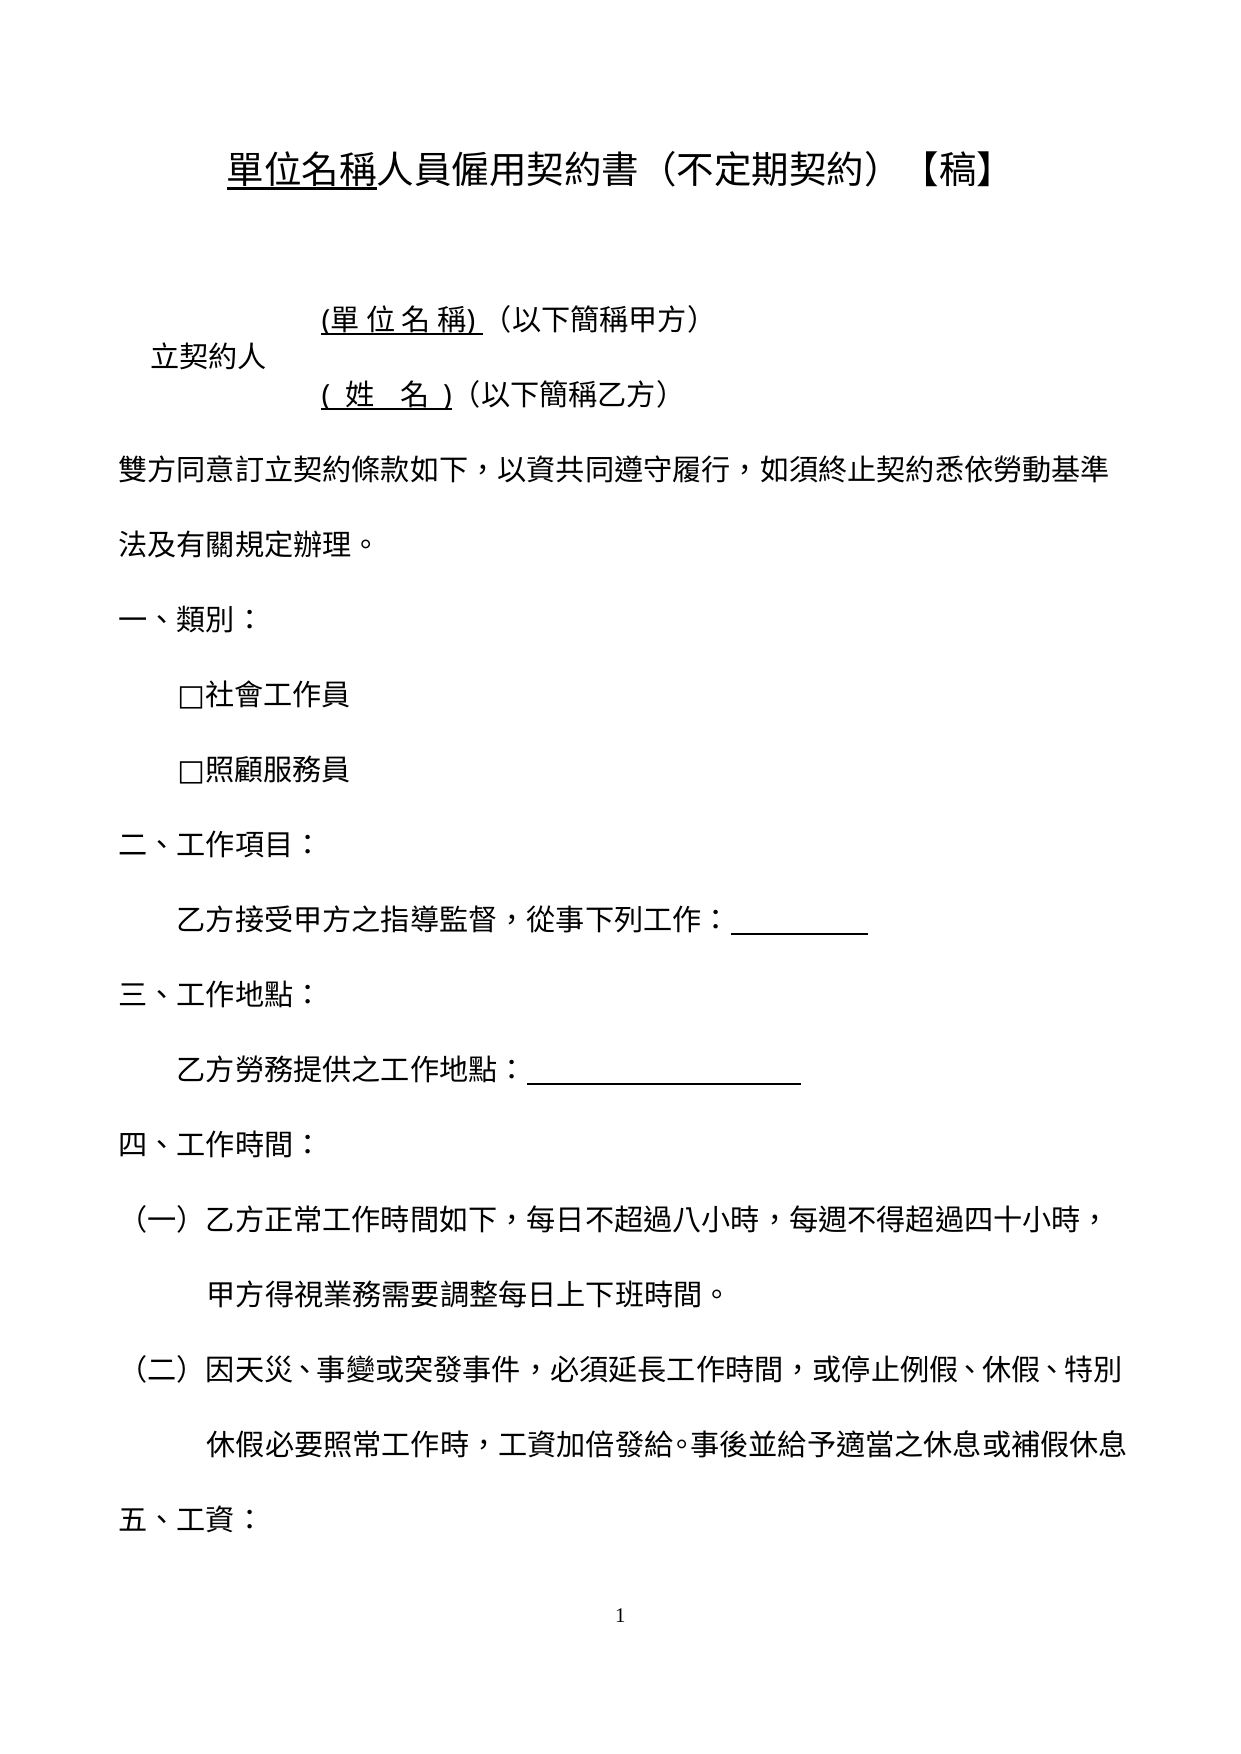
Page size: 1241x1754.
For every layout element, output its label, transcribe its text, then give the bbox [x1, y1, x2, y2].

text 三、工作地點： [118, 955, 1122, 1030]
text （一）乙方正常工作時間如下，每日不超過八小時，每週不得超過四十小時，甲方得視業務需要調整每日上下班時間。 [118, 1180, 1122, 1330]
text 乙方勞務提供之工作地點： [118, 1030, 1122, 1105]
text 一、類別： [118, 580, 1122, 655]
table_cell ( 姓 名 )（以下簡稱乙方） [310, 355, 1063, 430]
text 乙方接受甲方之指導監督，從事下列工作： [118, 880, 1122, 955]
text 二、工作項目： [118, 805, 1122, 880]
text □照顧服務員 [118, 730, 1122, 805]
text 五、工資： [118, 1480, 1122, 1555]
table_header 立契約人 [107, 280, 310, 430]
text 四、工作時間： [118, 1105, 1122, 1180]
text 單位名稱人員僱用契約書（不定期契約）【稿】 [118, 130, 1122, 205]
text □社會工作員 [118, 655, 1122, 730]
text 雙方同意訂立契約條款如下，以資共同遵守履行，如須終止契約悉依勞動基準法及有關規定辦理。 [118, 430, 1122, 580]
text （二）因天災、事變或突發事件，必須延長工作時間，或停止例假、休假、特別休假必要照常工作時，工資加倍發給。事後並給予適當之休息或補假休息。 [118, 1330, 1122, 1480]
table_header (單 位 名 稱) （以下簡稱甲方） [310, 280, 1063, 355]
